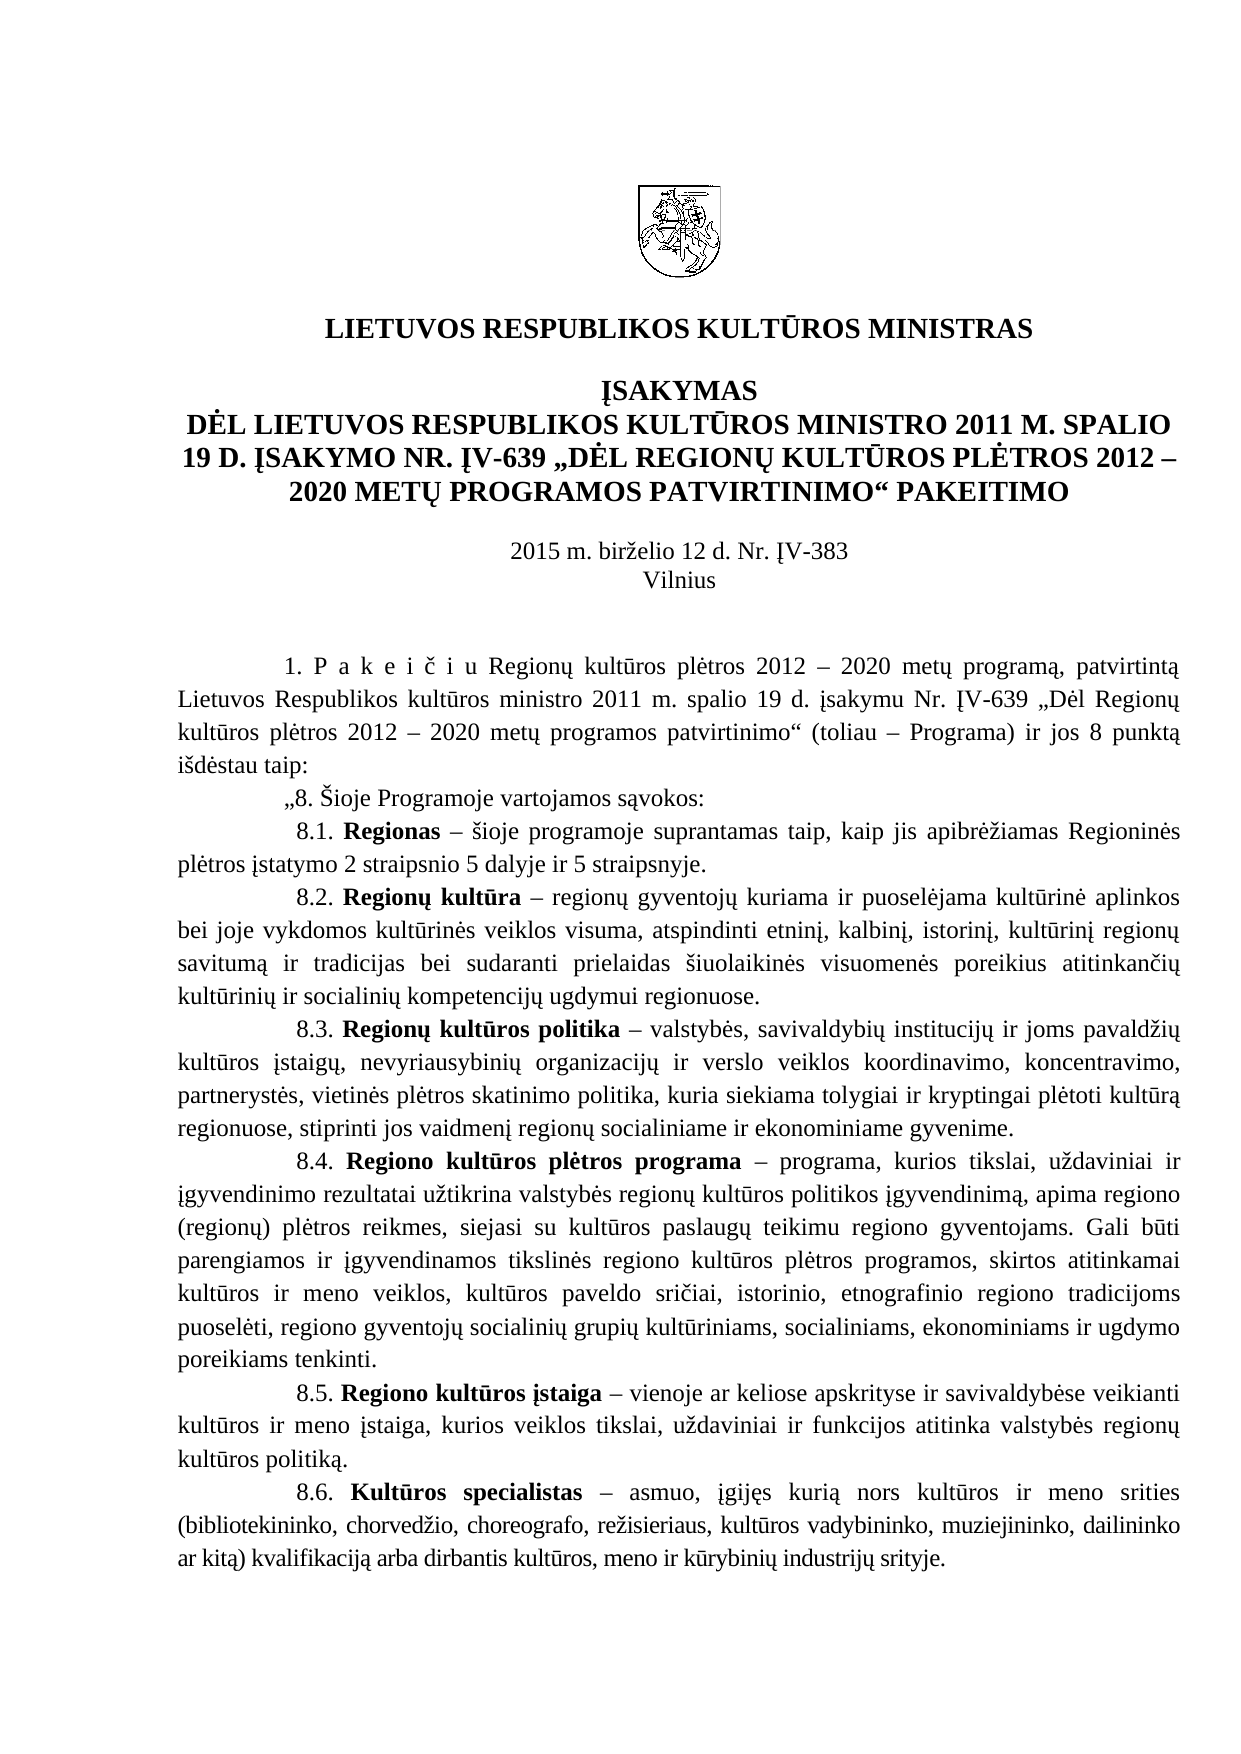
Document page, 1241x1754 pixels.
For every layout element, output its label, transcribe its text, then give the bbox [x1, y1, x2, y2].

text DĖL LIETUVOS RESPUBLIKOS KULTŪROS MINISTRO 2011 M. SPALIO 19 D. ĮSAKYMO NR. ĮV-639 „DĖL REGIONŲ KULTŪROS PLĖTROS 2012 – 2020 METŲ PROGRAMOS PATVIRTINIMO“ PAKEITIMO [177, 407, 1181, 507]
text 2015 m. birželio 12 d. Nr. ĮV-383 [177, 536, 1181, 565]
text 8.4. Regiono kultūros plėtros programa – programa, kurios tikslai, uždaviniai ir įgyvendinimo rezultatai užtikrina valstybės regionų kultūros politikos įgyvendinimą, apima regiono (regionų) plėtros reikmes, siejasi su kultūros paslaugų teikimu regiono gyventojams. Gali būti parengiamos ir įgyvendinamos tikslinės regiono kultūros plėtros programos, skirtos atitinkamai kultūros ir meno veiklos, kultūros paveldo sričiai, istorinio, etnografinio regiono tradicijoms puoselėti, regiono gyventojų socialinių grupių kultūriniams, socialiniams, ekonominiams ir ugdymo poreikiams tenkinti. [177, 1146, 1181, 1373]
text 8.1. Regionas – šioje programoje suprantamas taip, kaip jis apibrėžiamas Regioninės plėtros įstatymo 2 straipsnio 5 dalyje ir 5 straipsnyje. [177, 816, 1181, 878]
text 8.5. Regiono kultūros įstaiga – vienoje ar keliose apskrityse ir savivaldybėse veikianti kultūros ir meno įstaiga, kurios veiklos tikslai, uždaviniai ir funkcijos atitinka valstybės regionų kultūros politiką. [177, 1378, 1181, 1472]
text Vilnius [177, 565, 1181, 594]
text „8. Šioje Programoje vartojamos sąvokos: [177, 783, 1181, 812]
text 1. P a k e i č i u Regionų kultūros plėtros 2012 – 2020 metų programą, patvirtintą Lietuvos Respublikos kultūros ministro 2011 m. spalio 19 d. įsakymu Nr. ĮV-639 „Dėl Regionų kultūros plėtros 2012 – 2020 metų programos patvirtinimo“ (toliau – Programa) ir jos 8 punktą išdėstau taip: [177, 651, 1181, 779]
text ĮSAKYMAS [177, 373, 1181, 407]
text LIETUVOS RESPUBLIKOS KULTŪROS MINISTRAS [177, 311, 1181, 344]
text 8.2. Regionų kultūra – regionų gyventojų kuriama ir puoselėjama kultūrinė aplinkos bei joje vykdomos kultūrinės veiklos visuma, atspindinti etninį, kalbinį, istorinį, kultūrinį regionų savitumą ir tradicijas bei sudaranti prielaidas šiuolaikinės visuomenės poreikius atitinkančių kultūrinių ir socialinių kompetencijų ugdymui regionuose. [177, 882, 1181, 1010]
text 8.3. Regionų kultūros politika – valstybės, savivaldybių institucijų ir joms pavaldžių kultūros įstaigų, nevyriausybinių organizacijų ir verslo veiklos koordinavimo, koncentravimo, partnerystės, vietinės plėtros skatinimo politika, kuria siekiama tolygiai ir kryptingai plėtoti kultūrą regionuose, stiprinti jos vaidmenį regionų socialiniame ir ekonominiame gyvenime. [177, 1014, 1181, 1142]
text 8.6. Kultūros specialistas – asmuo, įgijęs kurią nors kultūros ir meno srities (bibliotekininko, chorvedžio, choreografo, režisieriaus, kultūros vadybininko, muziejininko, dailininko ar kitą) kvalifikaciją arba dirbantis kultūros, meno ir kūrybinių industrijų srityje. [177, 1477, 1181, 1571]
